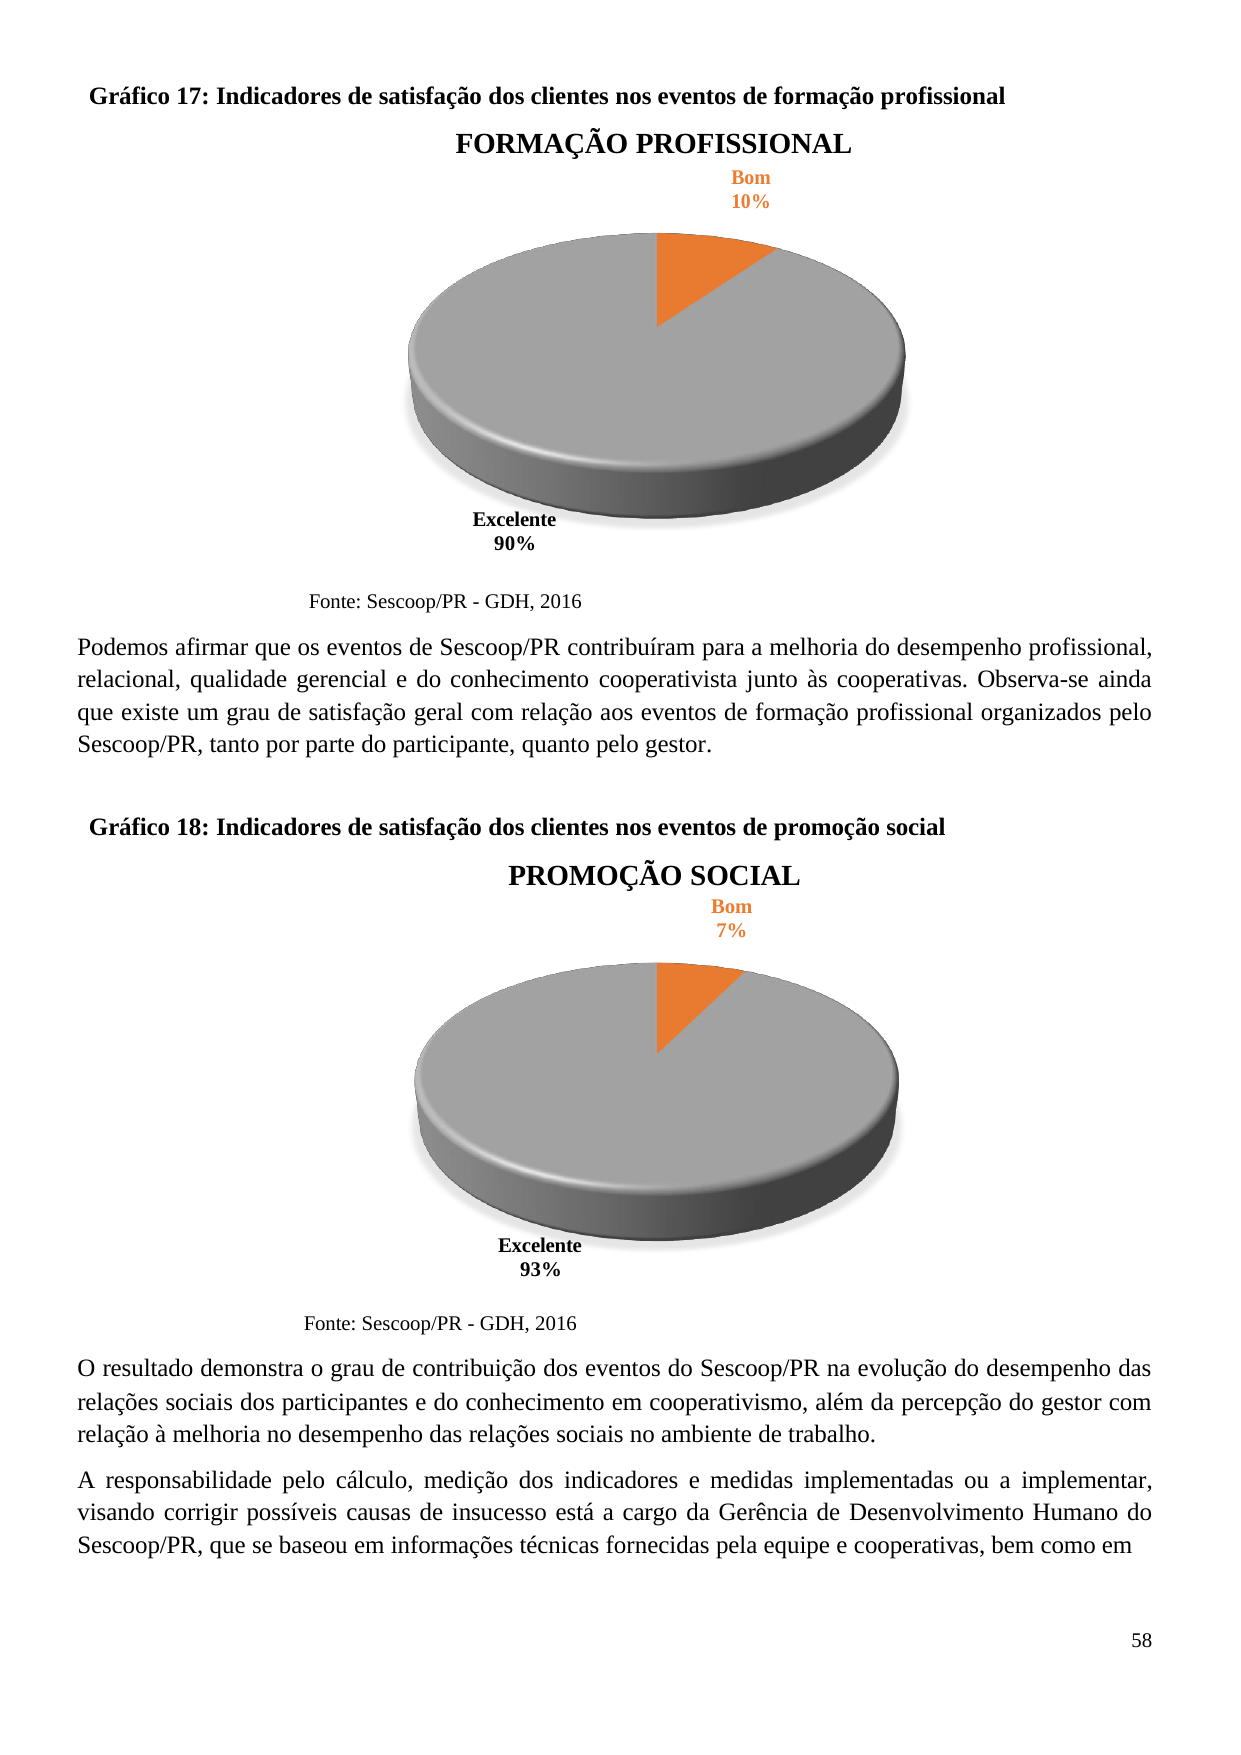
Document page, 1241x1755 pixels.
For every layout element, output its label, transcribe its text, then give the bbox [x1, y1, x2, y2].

subtitle Gráfico 17: Indicadores de satisfação dos clientes nos eventos de formação profissional [89, 81, 1163, 110]
text Podemos afirmar que os eventos de Sescoop/PR contribuíram para a melhoria do desempenho profissional, relacional, qualidade gerencial e do conhecimento cooperativista junto às cooperativas. Observa-se ainda que existe um grau de satisfação geral com relação aos eventos de formação profissional organizados pelo Sescoop/PR, tanto por parte do participante, quanto pelo gestor. [77, 632, 1153, 758]
text A responsabilidade pelo cálculo, medição dos indicadores e medidas implementadas ou a implementar, visando corrigir possíveis causas de insucesso está a cargo da Gerência de Desenvolvimento Humano do Sescoop/PR, que se baseou em informações técnicas fornecidas pela equipe e cooperativas, bem como em [77, 1465, 1153, 1559]
subtitle Gráfico 18: Indicadores de satisfação dos clientes nos eventos de promoção social [89, 812, 1163, 841]
text Fonte: Sescoop/PR - GDH, 2016 [303, 1311, 1163, 1335]
text O resultado demonstra o grau de contribuição dos eventos do Sescoop/PR na evolução do desempenho das relações sociais dos participantes e do conhecimento em cooperativismo, além da percepção do gestor com relação à melhoria no desempenho das relações sociais no ambiente de trabalho. [77, 1353, 1152, 1448]
text Fonte: Sescoop/PR - GDH, 2016 [308, 589, 1163, 613]
